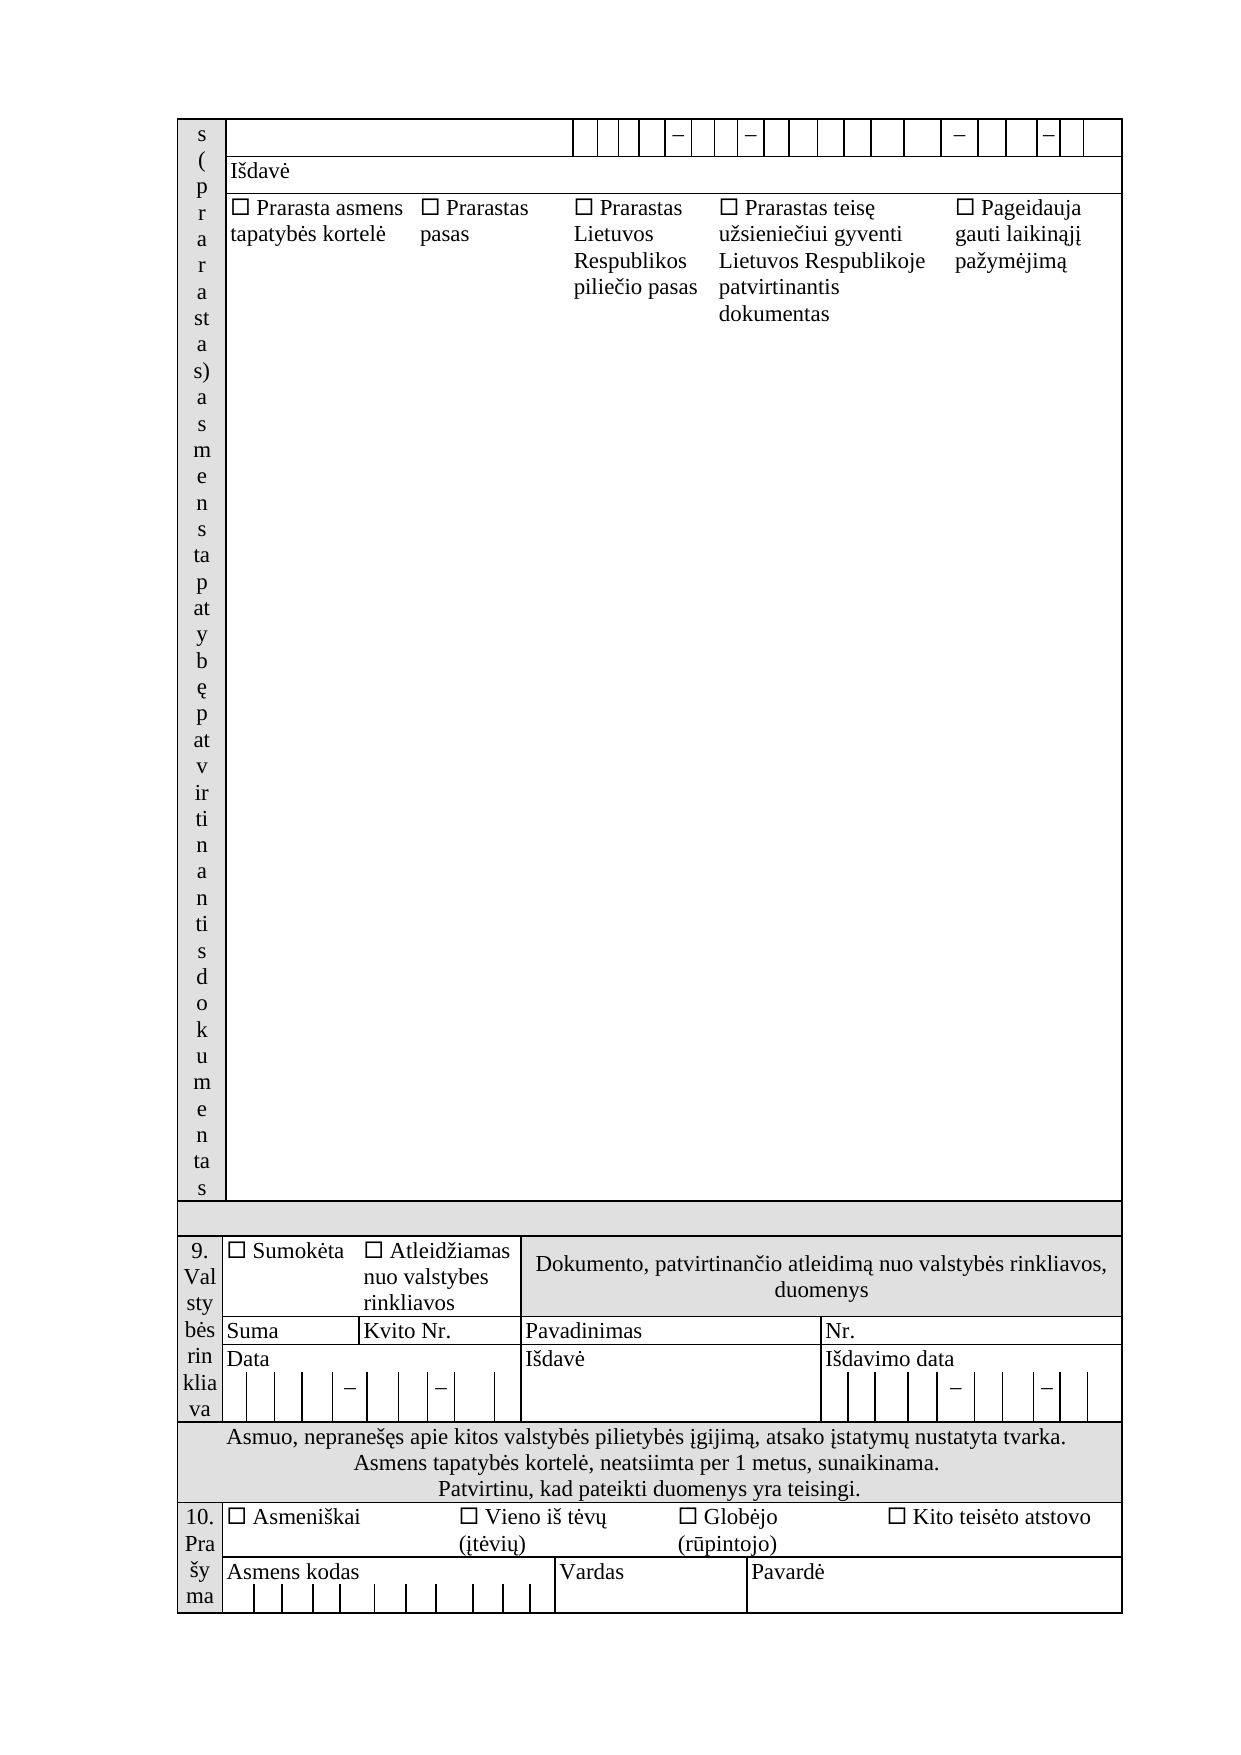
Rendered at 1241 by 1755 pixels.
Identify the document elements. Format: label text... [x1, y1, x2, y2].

table_cell [] Prarastas pasas [416, 194, 569, 1200]
table_cell [] Prarastas Lietuvos Respublikos piliečio pasas [569, 194, 714, 1200]
table_cell Asmuo, nepranešęs apie kitos valstybės pilietybės įgijimą, atsako įstatymų nustatyta tvarka. Asmens tapatybės kortelė, neatsiimta per 1 metus, sunaikinama. Patvirtinu, kad pateikti duomenys yra teisingi. [178, 1423, 1121, 1502]
table_cell [598, 120, 618, 156]
table_cell [495, 1372, 520, 1421]
table_cell [748, 1584, 1121, 1612]
table_cell [314, 1584, 339, 1612]
table_cell [341, 1584, 374, 1612]
table_cell [905, 120, 940, 156]
table_cell [975, 1372, 1002, 1421]
table_cell Kvito Nr. [360, 1317, 520, 1344]
table_cell [474, 1584, 502, 1612]
table_cell – [1038, 120, 1059, 156]
table_cell [531, 1584, 554, 1612]
table_cell [247, 1372, 274, 1421]
table_cell [] Atleidžiamas nuo valstybes rinkliavos [359, 1237, 520, 1316]
table_cell [283, 1584, 312, 1612]
table_cell [] Kito teisėto atstovo [883, 1503, 1121, 1556]
table_cell Data [223, 1345, 520, 1372]
table_cell [715, 120, 737, 156]
table_cell [1003, 1372, 1033, 1421]
table_cell [437, 1584, 472, 1612]
table_cell [275, 1372, 301, 1421]
table_cell – [666, 120, 691, 156]
table_cell [1061, 120, 1083, 156]
table_cell Išdavė [227, 157, 1121, 193]
table_cell – [942, 120, 977, 156]
table_cell – [428, 1372, 454, 1421]
table_cell [223, 1372, 246, 1421]
table_cell [979, 120, 1005, 156]
table_cell [872, 120, 903, 156]
table_cell [822, 1372, 847, 1421]
table_cell [1061, 1372, 1087, 1421]
table_cell Išdavė [522, 1345, 820, 1372]
table_cell – [1034, 1372, 1059, 1421]
table_cell [640, 120, 664, 156]
table_cell [] Pageidauja gauti laikinąjį pažymėjimą [951, 194, 1121, 1200]
table_cell [227, 120, 572, 156]
table_cell [255, 1584, 281, 1612]
table_cell – [333, 1372, 366, 1421]
table_cell Asmens kodas [223, 1558, 554, 1584]
table_cell [1084, 120, 1121, 156]
table_cell [] Sumokėta [223, 1237, 359, 1316]
table_cell [574, 120, 597, 156]
table_cell s (prarastas) asmens tapatybę patvirtinantis dokumentas [178, 120, 225, 1200]
table_cell [] Prarasta asmens tapatybės kortelė [227, 194, 416, 1200]
table_cell [909, 1372, 936, 1421]
table_cell [223, 1584, 253, 1612]
table_cell [178, 1202, 1121, 1235]
table_cell [692, 120, 714, 156]
table_cell [303, 1372, 332, 1421]
table_cell Pavardė [748, 1558, 1121, 1584]
table_cell [619, 120, 638, 156]
table_cell [] Vieno iš tėvų (įtėvių) [454, 1503, 673, 1556]
table_cell Suma [223, 1317, 358, 1344]
table_cell [] Prarastas teisę užsieniečiui gyventi Lietuvos Respublikoje patvirtinantis dokumentas [715, 194, 951, 1200]
table_cell 10. Prašyma [178, 1503, 222, 1612]
table_cell [818, 120, 843, 156]
table_cell Pavadinimas [522, 1317, 820, 1344]
table_cell [504, 1584, 529, 1612]
table_cell [849, 1372, 874, 1421]
table_cell Vardas [556, 1558, 746, 1584]
table_cell [455, 1372, 494, 1421]
table_cell [1088, 1372, 1121, 1421]
table_cell [1007, 120, 1036, 156]
table_cell – [738, 120, 763, 156]
table_cell [845, 120, 870, 156]
table_cell Dokumento, patvirtinančio atleidimą nuo valstybės rinkliavos, duomenys [522, 1237, 1121, 1316]
table_cell [368, 1372, 398, 1421]
table_cell [399, 1372, 427, 1421]
table_cell [790, 120, 817, 156]
table_cell [876, 1372, 907, 1421]
table_cell – [938, 1372, 974, 1421]
table_cell [375, 1584, 405, 1612]
table_cell [407, 1584, 435, 1612]
table_cell [] Globėjo (rūpintojo) [674, 1503, 882, 1556]
table_cell [] Asmeniškai [223, 1503, 454, 1556]
table_cell [556, 1584, 746, 1612]
table_cell 9. Valstybės rinkliava [178, 1237, 222, 1421]
table_cell Nr. [822, 1317, 1121, 1344]
table_cell [765, 120, 788, 156]
table_cell Išdavimo data [822, 1345, 1121, 1372]
table_cell [522, 1372, 820, 1421]
